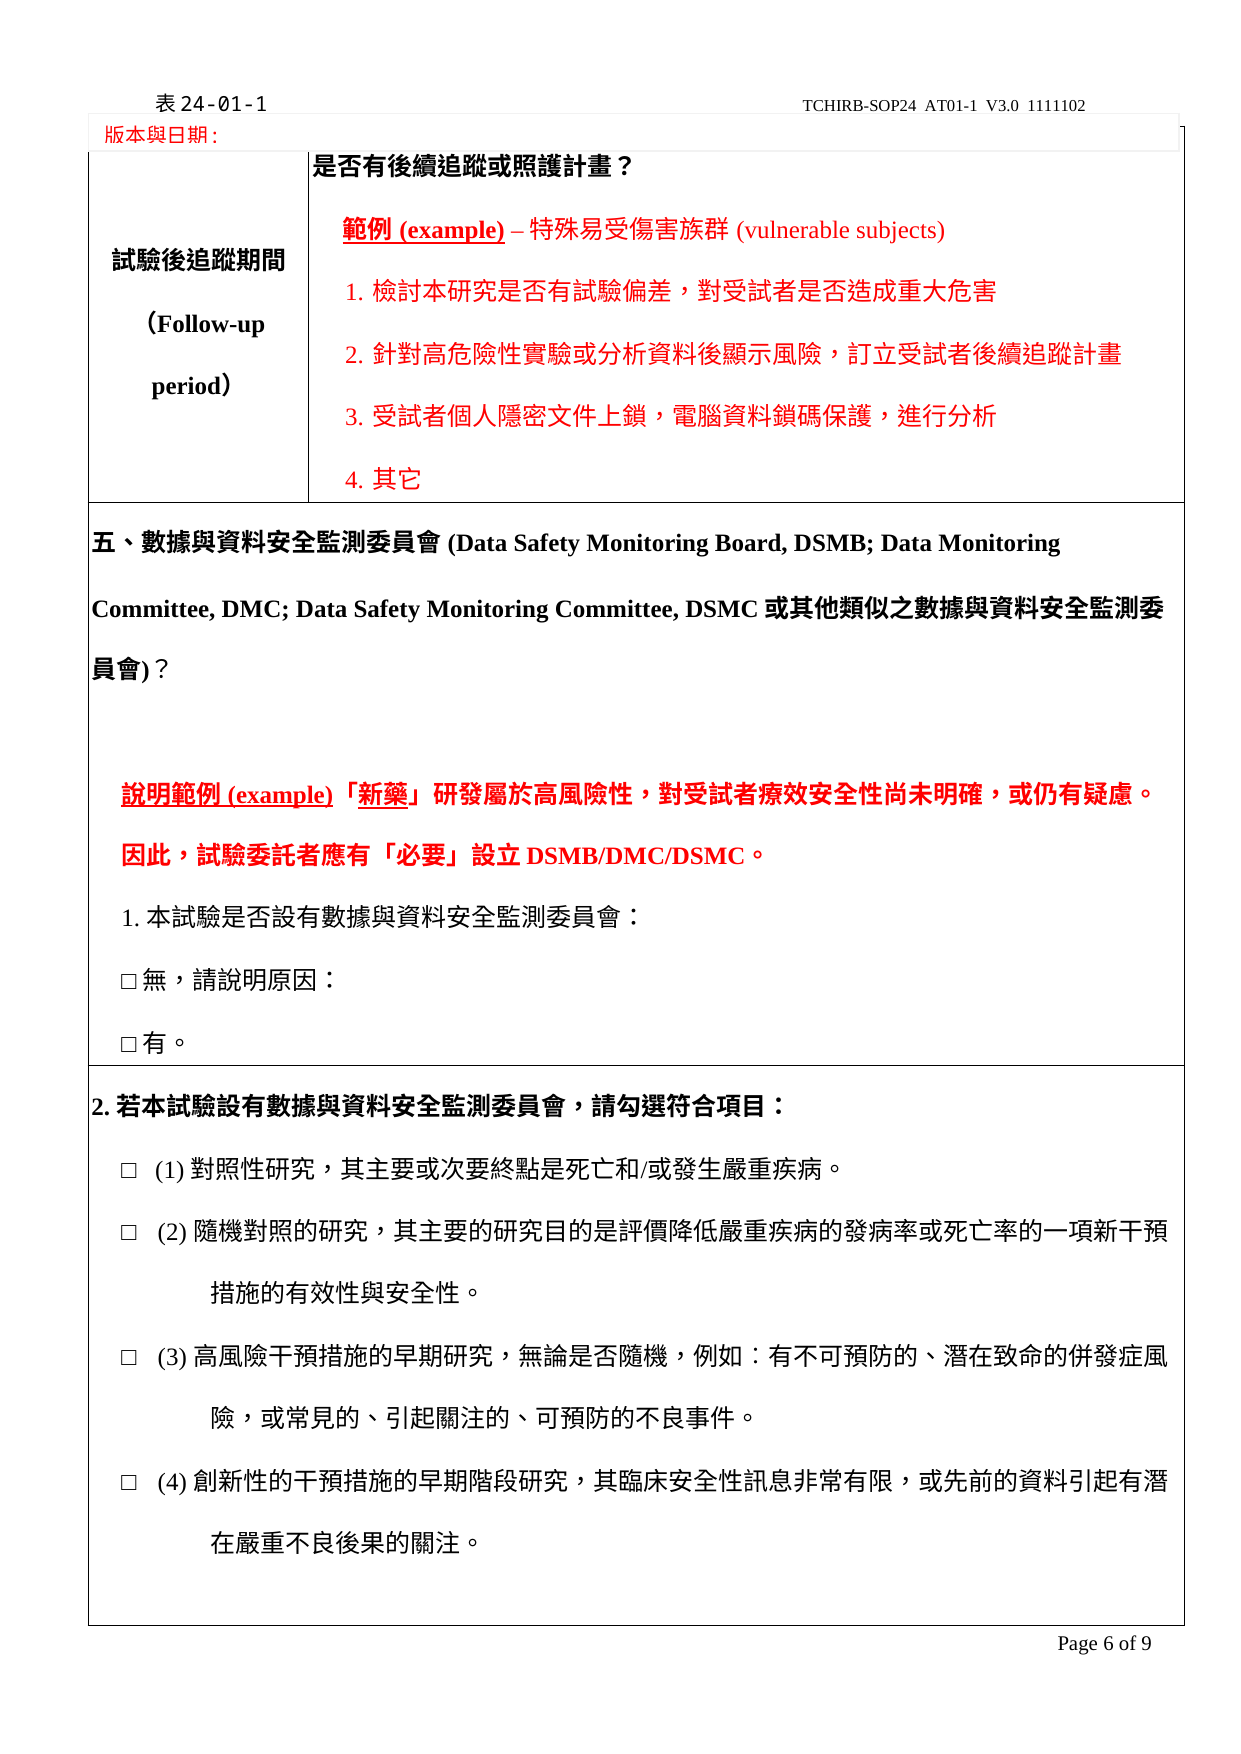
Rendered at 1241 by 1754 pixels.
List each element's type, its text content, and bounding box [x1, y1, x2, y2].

table_cell 五、數據與資料安全監測委員會 (Data Safety Monitoring Board, DSMB; Data Monitoring Committee, DMC; Data Safety Monitoring Committee, DSMC或其他類似之數據與資料安全監測委員會)？ 說明範例 (example)「新藥」研發屬於高風險性，對受試者療效安全性尚未明確，或仍有疑慮。因此，試驗委託者應有「必要」設立DSMB/DMC/DSMC。 1. 本試驗是否設有數據與資料安全監測委員會： □ 無，請說明原因： □ 有。 [89, 503, 1184, 1065]
table_cell 試驗後追蹤期間（Follow-up period） [89, 152, 308, 502]
table_cell 是否有後續追蹤或照護計畫？ 範例 (example) – 特殊易受傷害族群 (vulnerable subjects) 檢討本研究是否有試驗偏差，對受試者是否造成重大危害 針對高危險性實驗或分析資料後顯示風險，訂立受試者後續追蹤計畫 受試者個人隱密文件上鎖，電腦資料鎖碼保護，進行分析 其它 [309, 127, 1184, 502]
table_cell 2. 若本試驗設有數據與資料安全監測委員會，請勾選符合項目： □ (1) 對照性研究，其主要或次要終點是死亡和/或發生嚴重疾病。 □ (2) 隨機對照的研究，其主要的研究目的是評價降低嚴重疾病的發病率或死亡率的一項新干預措施的有效性與安全性。 □ (3) 高風險干預措施的早期研究，無論是否隨機，例如︰有不可預防的、潛在致命的併發症風險，或常見的、引起關注的、可預防的不良事件。 □ (4) 創新性的干預措施的早期階段研究，其臨床安全性訊息非常有限，或先前的資料引起有潛在嚴重不良後果的關注。 □ (5) 設計複雜的研究，或預期累積的數據難以解釋的研究，或累積的數據可能影響研究的設計和受試者安全性問題的研究，尤其是長期的研究。 □ (6) 研究中獲得的數據證明應中止研究，如一干預措施的目的在於降低嚴重疾病的發病率或死亡率，而事實可能有不良回應或缺乏療效，導致發病率或死亡率增加。 □ (7) 在緊急情況下實施的研究。 □ (8) 涉及弱勢人群的研究。 □ (9) 其他，請說明： [89, 1066, 1184, 1624]
